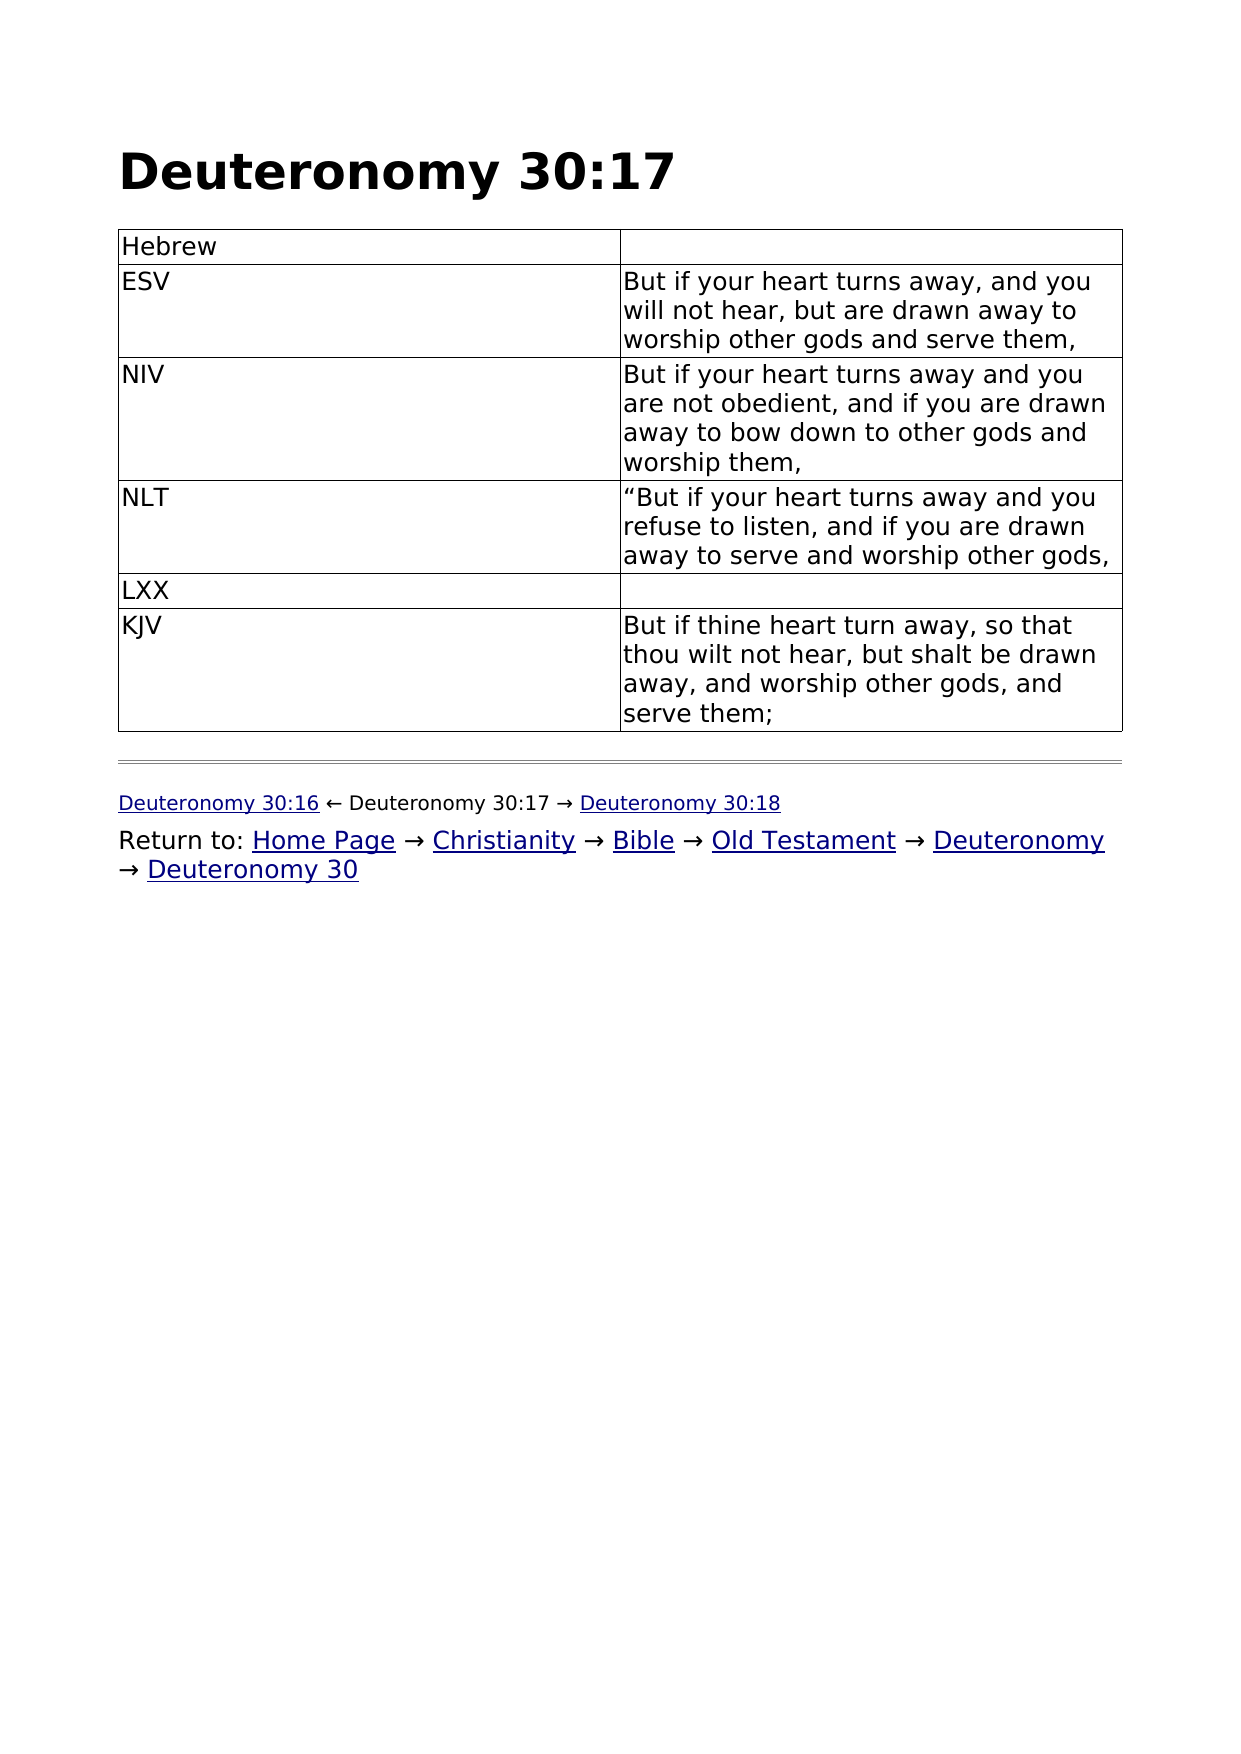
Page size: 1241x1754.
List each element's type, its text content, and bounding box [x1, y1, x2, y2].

subtitle Deuteronomy 30:17 [118, 143, 1122, 201]
table_header Hebrew [119, 230, 620, 264]
table_cell NIV [119, 358, 620, 480]
table_cell “But if your heart turns away and you refuse to listen, and if you are drawn away to serve and worship other gods, [621, 481, 1122, 573]
table_cell KJV [119, 609, 620, 731]
table_cell ESV [119, 265, 620, 357]
table_cell NLT [119, 481, 620, 573]
table_cell LXX [119, 574, 620, 608]
table_cell [621, 574, 1122, 608]
table_cell But if thine heart turn away, so that thou wilt not hear, but shalt be drawn away, and worship other gods, and serve them; [621, 609, 1122, 731]
table_cell But if your heart turns away, and you will not hear, but are drawn away to worship other gods and serve them, [621, 265, 1122, 357]
table_header [621, 230, 1122, 264]
text Return to: Home Page → Christianity → Bible → Old Testament → Deuteronomy → Deuteronomy 30 [118, 826, 1122, 884]
table_cell But if your heart turns away and you are not obedient, and if you are drawn away to bow down to other gods and worship them, [621, 358, 1122, 480]
text Deuteronomy 30:16 ← Deuteronomy 30:17 → Deuteronomy 30:18 [118, 792, 1122, 826]
